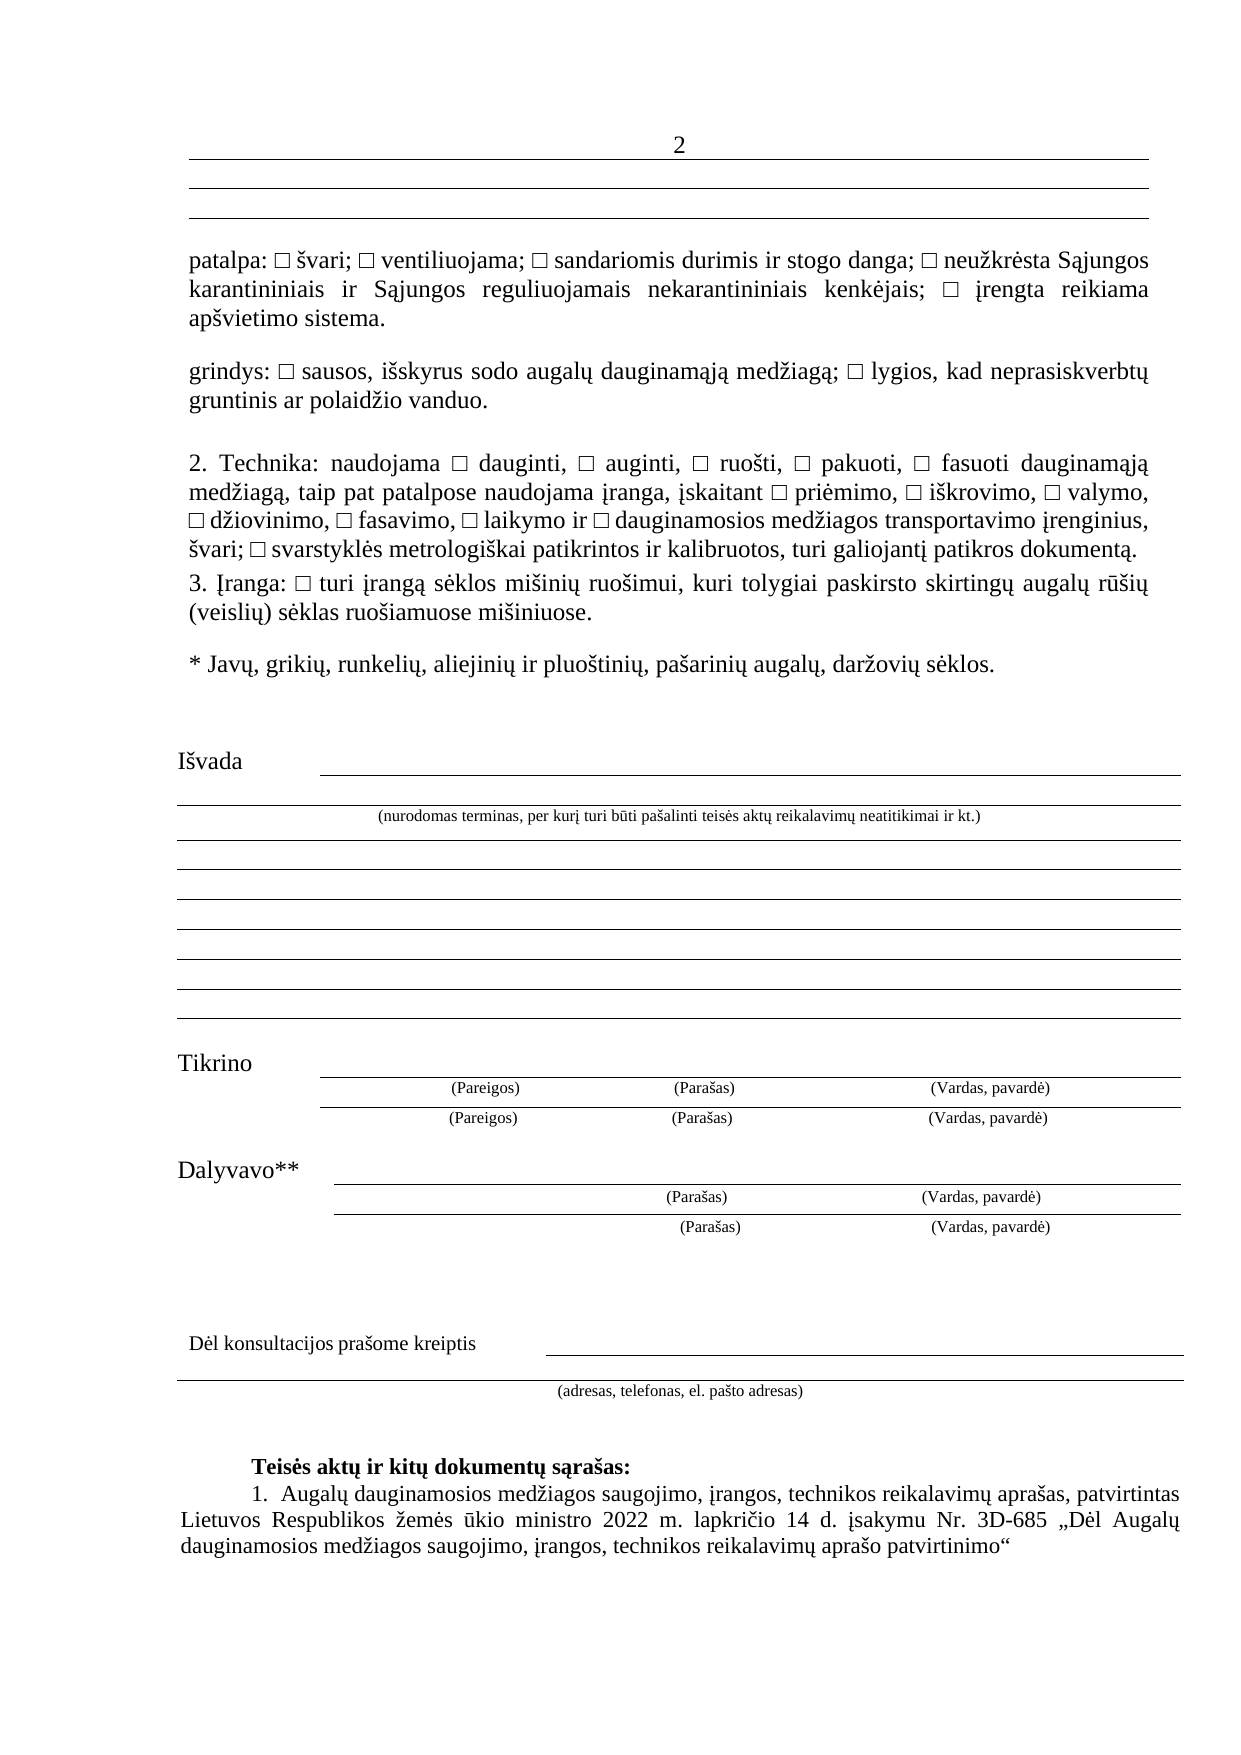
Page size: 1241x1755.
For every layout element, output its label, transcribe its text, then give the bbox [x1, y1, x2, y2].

table_cell [189, 189, 1148, 218]
table_header Dalyvavo** [177, 1156, 334, 1184]
table_cell Tikrino [177, 1019, 320, 1077]
table_cell (Pareigos) (Parašas) (Vardas, pavardė) [177, 1107, 1181, 1127]
table_cell [189, 160, 1148, 188]
table_cell 3. Įranga: □ turi įrangą sėklos mišinių ruošimui, kuri tolygiai paskirsto skirtingų augalų rūšių (veislių) sėklas ruošiamuose mišiniuose. * Javų, grikių, runkelių, aliejinių ir pluoštinių, pašarinių augalų, daržovių sėklos. [177, 568, 1160, 718]
table_cell patalpa: □ švari; □ ventiliuojama; □ sandariomis durimis ir stogo danga; □ neužkrėsta Sąjungos karantininiais ir Sąjungos reguliuojamais nekarantininiais kenkėjais; □ įrengta reikiama apšvietimo sistema. grindys: □ sausos, išskyrus sodo augalų dauginamąją medžiagą; □ lygios, kad neprasiskverbtų gruntinis ar polaidžio vanduo. [177, 246, 1160, 448]
table_cell (adresas, telefonas, el. pašto adresas) [177, 1381, 1184, 1424]
table_header Išvada [177, 746, 320, 775]
text Teisės aktų ir kitų dokumentų sąrašas: [180, 1453, 1181, 1479]
table_cell [177, 841, 1181, 869]
table_cell (Parašas) (Vardas, pavardė) [177, 1214, 1181, 1245]
table_cell [546, 1356, 1184, 1380]
table_cell (Pareigos) (Parašas) (Vardas, pavardė) [320, 1078, 1181, 1107]
table_cell [177, 900, 1181, 929]
table_header [320, 746, 1181, 775]
table_header Dėl konsultacijos prašome kreiptis [177, 1331, 546, 1355]
text 1. Augalų dauginamosios medžiagos saugojimo, įrangos, technikos reikalavimų aprašas, patvirtintas Lietuvos Respublikos žemės ūkio ministro 2022 m. lapkričio 14 d. įsakymu Nr. 3D-685 „Dėl Augalų dauginamosios medžiagos saugojimo, įrangos, technikos reikalavimų aprašo patvirtinimo“ [180, 1479, 1181, 1559]
table_cell [177, 870, 1181, 899]
table_cell (Parašas) (Vardas, pavardė) [334, 1185, 1181, 1214]
table_cell [177, 960, 1181, 988]
table_cell [177, 1077, 320, 1107]
table_header [177, 159, 1160, 246]
table_header [334, 1156, 1181, 1184]
table_cell [177, 1355, 546, 1380]
table_cell [320, 1019, 1181, 1077]
table_cell (nurodomas terminas, per kurį turi būti pašalinti teisės aktų reikalavimų neatitikimai ir kt.) [177, 806, 1181, 839]
table_cell [177, 775, 1181, 805]
table_cell [177, 930, 1181, 959]
table_header [546, 1331, 1184, 1355]
table_cell [177, 990, 1181, 1018]
table_cell 2. Technika: naudojama □ dauginti, □ auginti, □ ruošti, □ pakuoti, □ fasuoti dauginamąją medžiagą, taip pat patalpose naudojama įranga, įskaitant □ priėmimo, □ iškrovimo, □ valymo, □ džiovinimo, □ fasavimo, □ laikymo ir □ dauginamosios medžiagos transportavimo įrenginius, švari; □ svarstyklės metrologiškai patikrintos ir kalibruotos, turi galiojantį patikros dokumentą. [177, 448, 1160, 568]
table_cell [177, 1184, 334, 1214]
